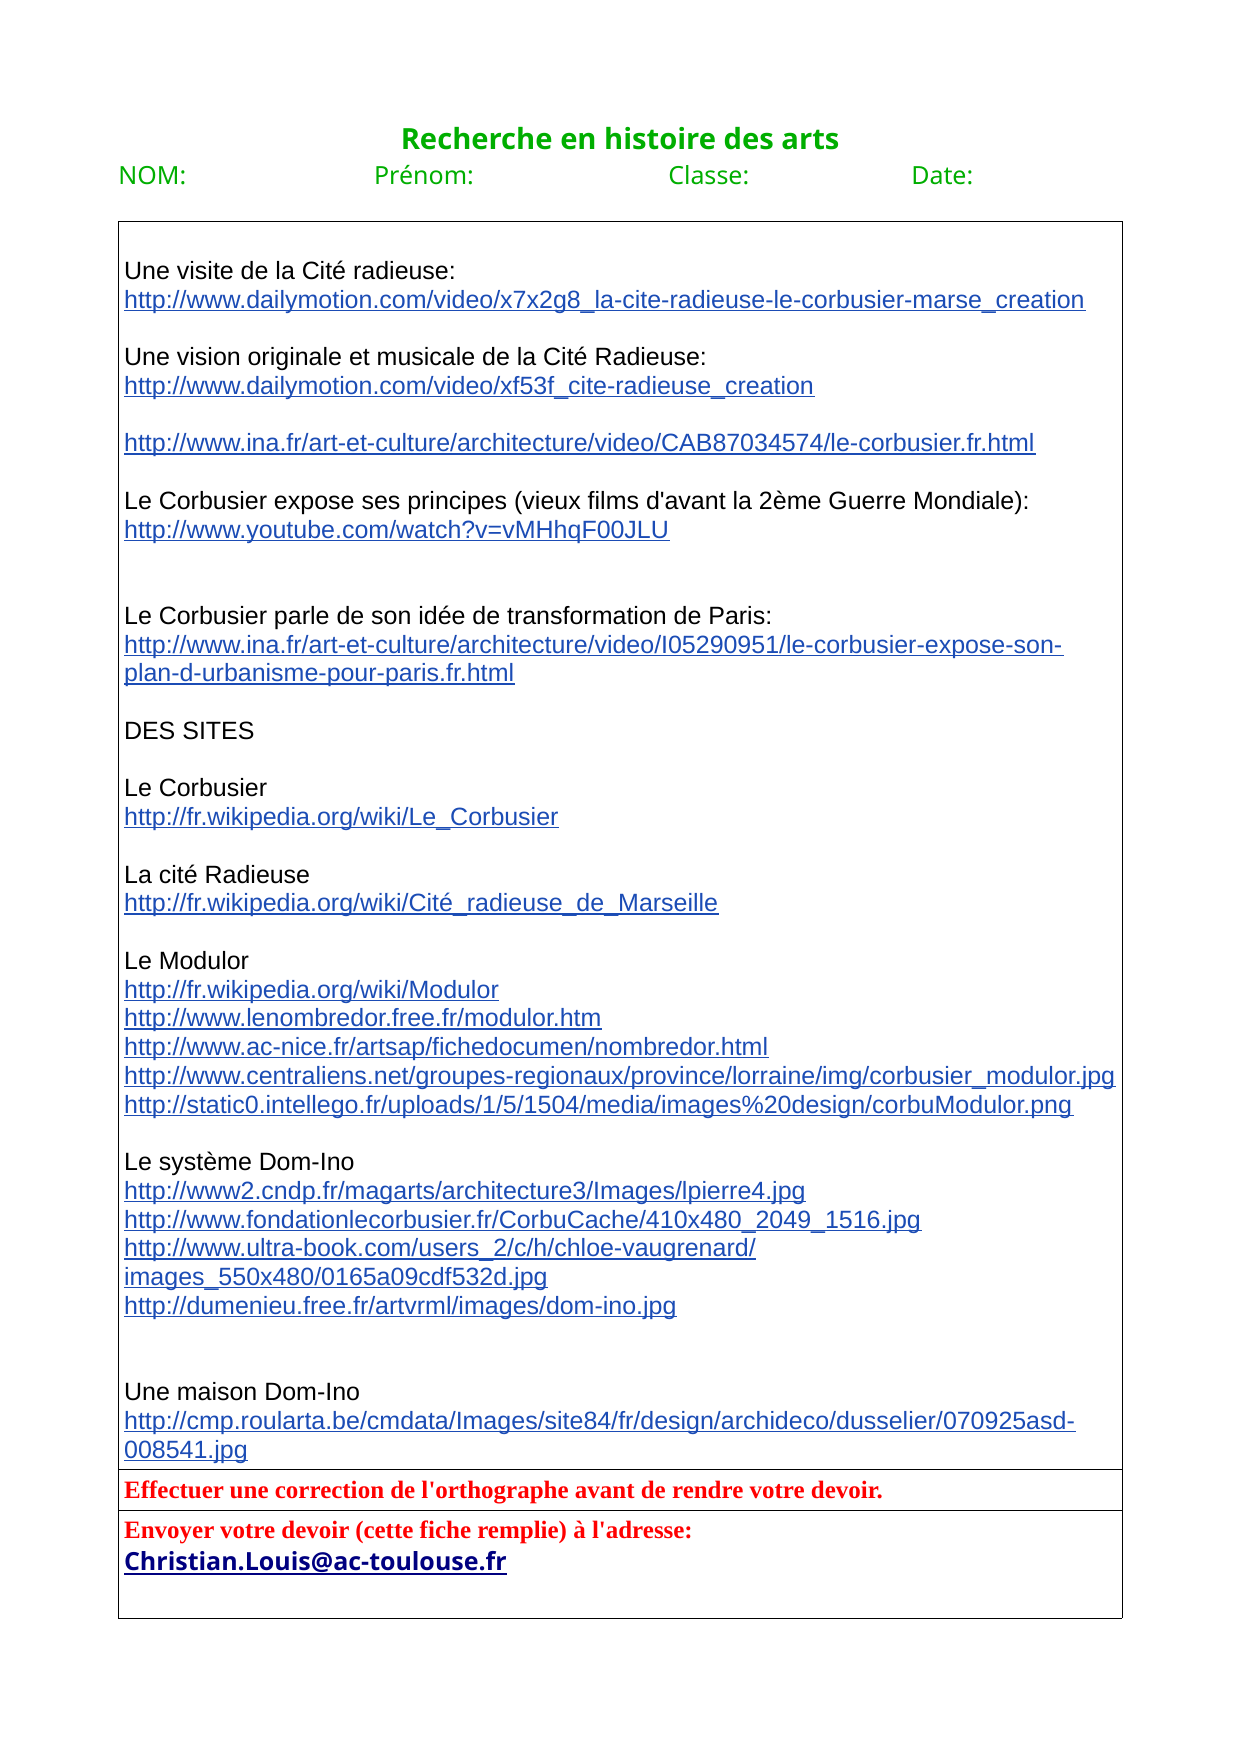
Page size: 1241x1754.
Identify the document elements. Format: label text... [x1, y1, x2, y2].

table_cell Envoyer votre devoir (cette fiche remplie) à l'adresse: Christian.Louis@ac-toulouse.fr [119, 1511, 1122, 1618]
table_header Une visite de la Cité radieuse: http://www.dailymotion.com/video/x7x2g8_la-cite-radieuse-le-corbusier-marse_creation Une vision originale et musicale de la Cité Radieuse: http://www.dailymotion.com/video/xf53f_cite-radieuse_creation http://www.ina.fr/art-et-culture/architecture/video/CAB87034574/le-corbusier.fr.html Le Corbusier expose ses principes (vieux films d'avant la 2ème Guerre Mondiale): http://www.youtube.com/watch?v=vMHhqF00JLU Le Corbusier parle de son idée de transformation de Paris: http://www.ina.fr/art-et-culture/architecture/video/I05290951/le-corbusier-expose-son-plan-d-urbanisme-pour-paris.fr.html DES SITES Le Corbusier http://fr.wikipedia.org/wiki/Le_Corbusier La cité Radieuse http://fr.wikipedia.org/wiki/Cité_radieuse_de_Marseille Le Modulor http://fr.wikipedia.org/wiki/Modulor http://www.lenombredor.free.fr/modulor.htm http://www.ac-nice.fr/artsap/fichedocumen/nombredor.html http://www.centraliens.net/groupes-regionaux/province/lorraine/img/corbusier_modulor.jpg http://static0.intellego.fr/uploads/1/5/1504/media/images%20design/corbuModulor.png Le système Dom-Ino http://www2.cndp.fr/magarts/architecture3/Images/lpierre4.jpg http://www.fondationlecorbusier.fr/CorbuCache/410x480_2049_1516.jpg http://www.ultra-book.com/users_2/c/h/chloe-vaugrenard/images_550x480/0165a09cdf532d.jpg http://dumenieu.free.fr/artvrml/images/dom-ino.jpg Une maison Dom-Ino http://cmp.roularta.be/cmdata/Images/site84/fr/design/archideco/dusselier/070925asd-008541.jpg [119, 222, 1122, 1469]
table_cell Effectuer une correction de l'orthographe avant de rendre votre devoir. [119, 1470, 1122, 1509]
